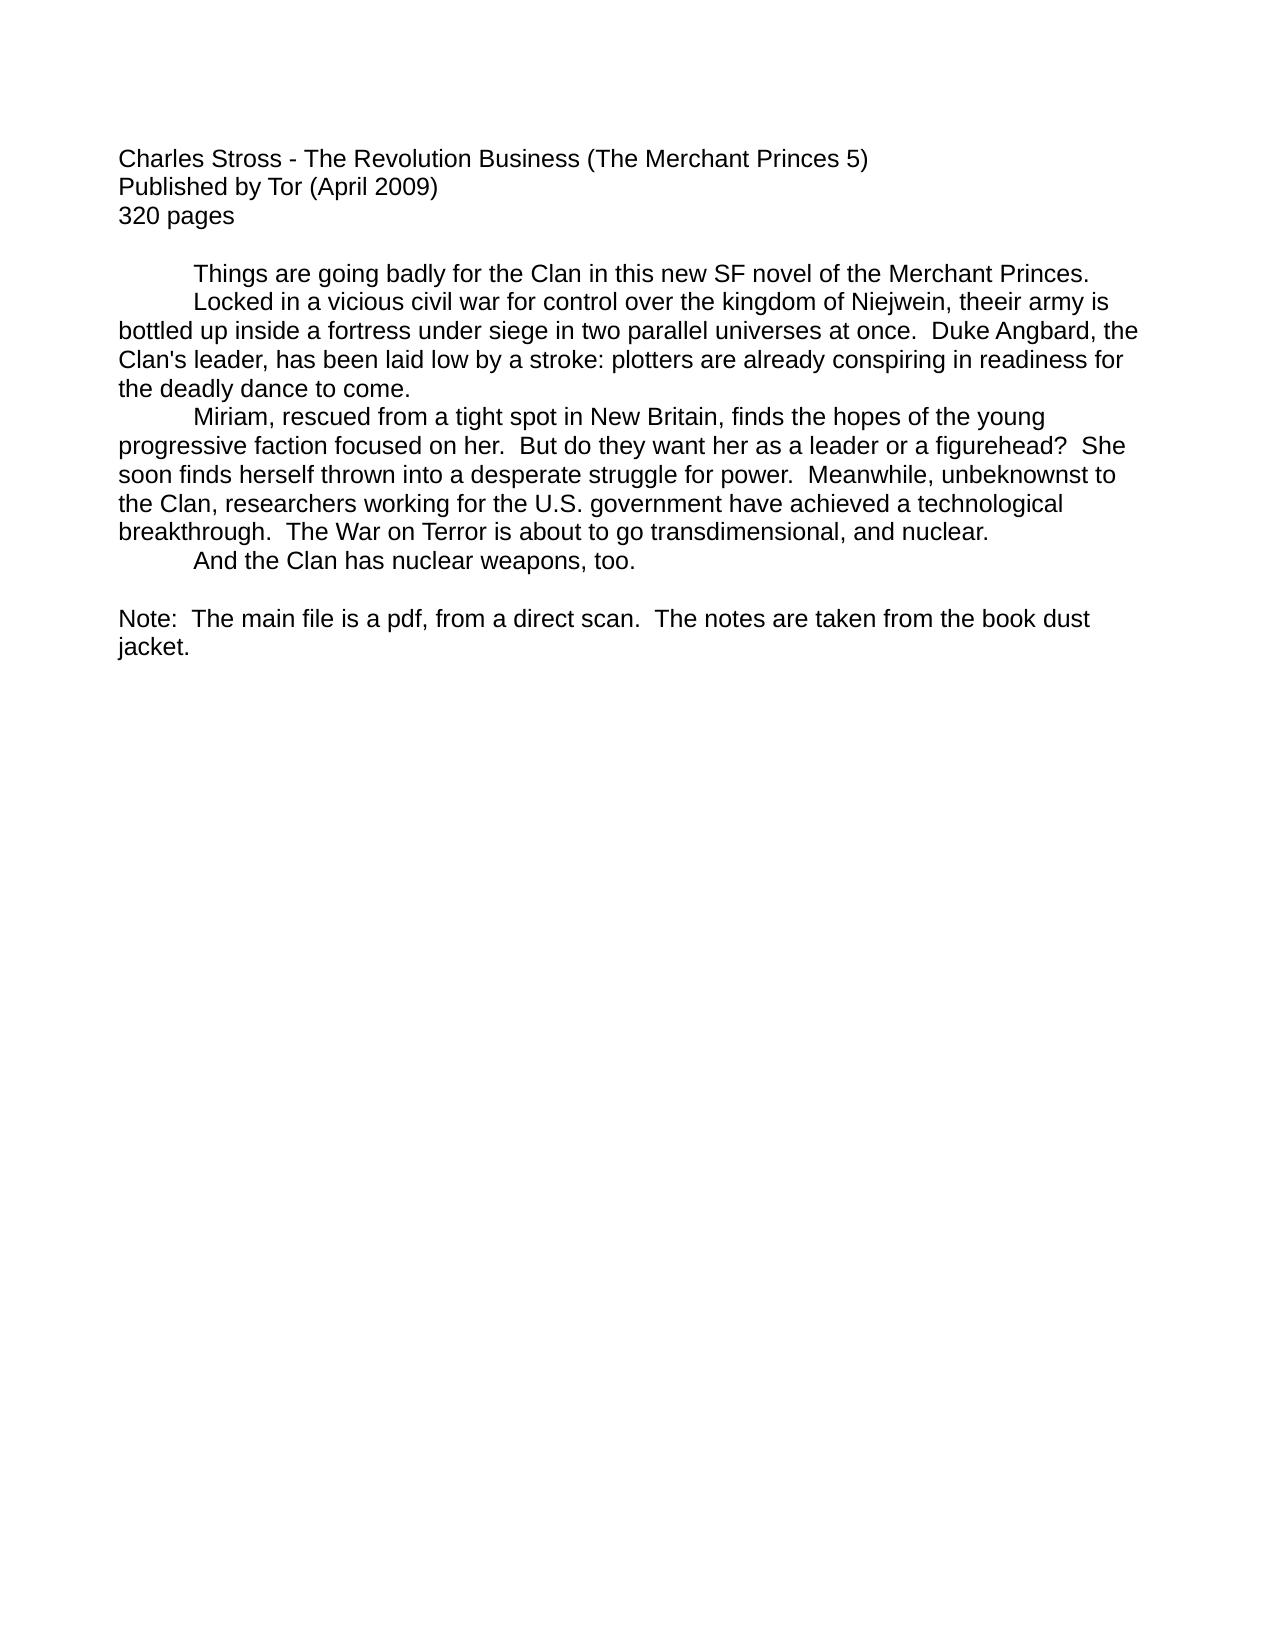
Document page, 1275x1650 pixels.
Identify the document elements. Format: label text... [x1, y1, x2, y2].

text And the Clan has nuclear weapons, too. [118, 546, 1157, 575]
text Note: The main file is a pdf, from a direct scan. The notes are taken from the book dust jacket. [118, 604, 1157, 661]
text Locked in a vicious civil war for control over the kingdom of Niejwein, theeir army is bottled up inside a fortress under siege in two parallel universes at once. Duke Angbard, the Clan's leader, has been laid low by a stroke: plotters are already conspiring in readiness for the deadly dance to come. [118, 287, 1157, 402]
text 320 pages [118, 201, 1157, 230]
text Published by Tor (April 2009) [118, 172, 1157, 201]
text Charles Stross - The Revolution Business (The Merchant Princes 5) [118, 144, 1157, 172]
text Miriam, rescued from a tight spot in New Britain, finds the hopes of the young progressive faction focused on her. But do they want her as a leader or a figurehead? She soon finds herself thrown into a desperate struggle for power. Meanwhile, unbeknownst to the Clan, researchers working for the U.S. government have achieved a technological breakthrough. The War on Terror is about to go transdimensional, and nuclear. [118, 402, 1157, 546]
text Things are going badly for the Clan in this new SF novel of the Merchant Princes. [118, 259, 1157, 287]
